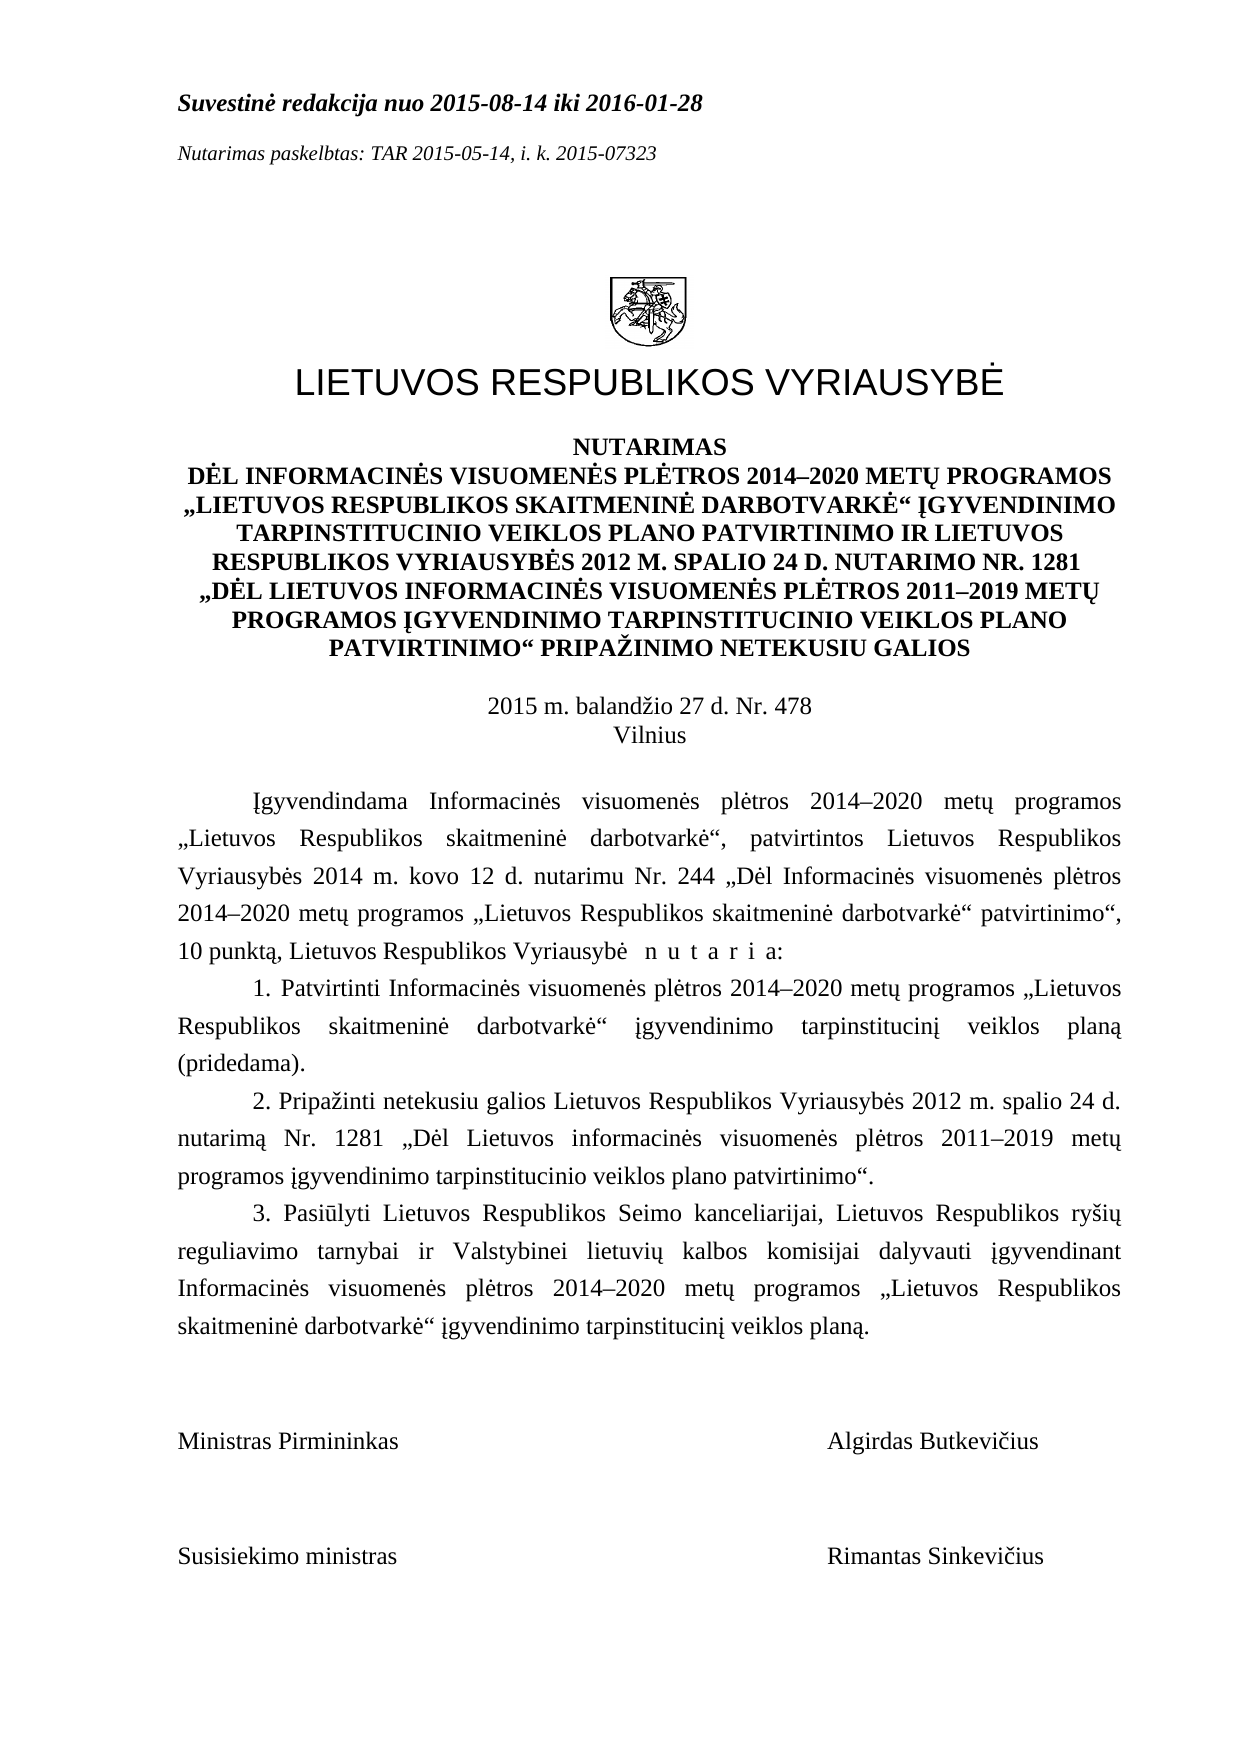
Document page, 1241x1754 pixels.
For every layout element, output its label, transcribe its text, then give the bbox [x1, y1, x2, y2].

text Nutarimas paskelbtas: TAR 2015-05-14, i. k. 2015-07323 [177, 141, 1122, 165]
text 2015 m. balandžio 27 d. Nr. 478 Vilnius [177, 691, 1122, 748]
text nutarimas [177, 432, 1122, 461]
text Susisiekimo ministras Rimantas Sinkevičius [177, 1541, 1122, 1570]
text Dėl INFORMACINĖS VISUOMENĖS PLĖTROS 2014–2020 METŲ PROGRAMOS „LIETUVOS RESPUBLIKOS SKAITMENINĖ DARBOTVARKĖ“ ĮGYVENDINIMO TARPINSTITUCINIO VEIKLOS PLANO PATVIRTINIMO IR LIETUVOS RESPUBLIKOS VYRIAUSYBĖS 2012 M. SPALIO 24 D. NUTARIMO NR. 1281 „DĖL LIETUVOS INFORMACINĖS VISUOMENĖS PLĖTROS 2011–2019 METŲ PROGRAMOS ĮGYVENDINIMO TARPINSTITUCINIO VEIKLOS PLANO PATVIRTINIMO“ PRIPAŽINIMO NETEKUSIU GALIOS [177, 461, 1122, 662]
text Įgyvendindama Informacinės visuomenės plėtros 2014–2020 metų programos „Lietuvos Respublikos skaitmeninė darbotvarkė“, patvirtintos Lietuvos Respublikos Vyriausybės 2014 m. kovo 12 d. nutarimu Nr. 244 „Dėl Informacinės visuomenės plėtros 2014–2020 metų programos „Lietuvos Respublikos skaitmeninė darbotvarkė“ patvirtinimo“, 10 punktą, Lietuvos Respublikos Vyriausybė nutaria: [177, 777, 1122, 965]
text 1. Patvirtinti Informacinės visuomenės plėtros 2014–2020 metų programos „Lietuvos Respublikos skaitmeninė darbotvarkė“ įgyvendinimo tarpinstitucinį veiklos planą (pridedama). [177, 965, 1122, 1077]
text Suvestinė redakcija nuo 2015-08-14 iki 2016-01-28 [177, 88, 1122, 117]
text 2. Pripažinti netekusiu galios Lietuvos Respublikos Vyriausybės 2012 m. spalio 24 d. nutarimą Nr. 1281 „Dėl Lietuvos informacinės visuomenės plėtros 2011–2019 metų programos įgyvendinimo tarpinstitucinio veiklos plano patvirtinimo“. [177, 1077, 1122, 1190]
text Ministras Pirmininkas Algirdas Butkevičius [177, 1426, 1122, 1455]
text Lietuvos Respublikos Vyriausybė [177, 360, 1122, 403]
text 3. Pasiūlyti Lietuvos Respublikos Seimo kanceliarijai, Lietuvos Respublikos ryšių reguliavimo tarnybai ir Valstybinei lietuvių kalbos komisijai dalyvauti įgyvendinant Informacinės visuomenės plėtros 2014–2020 metų programos „Lietuvos Respublikos skaitmeninė darbotvarkė“ įgyvendinimo tarpinstitucinį veiklos planą. [177, 1190, 1122, 1340]
